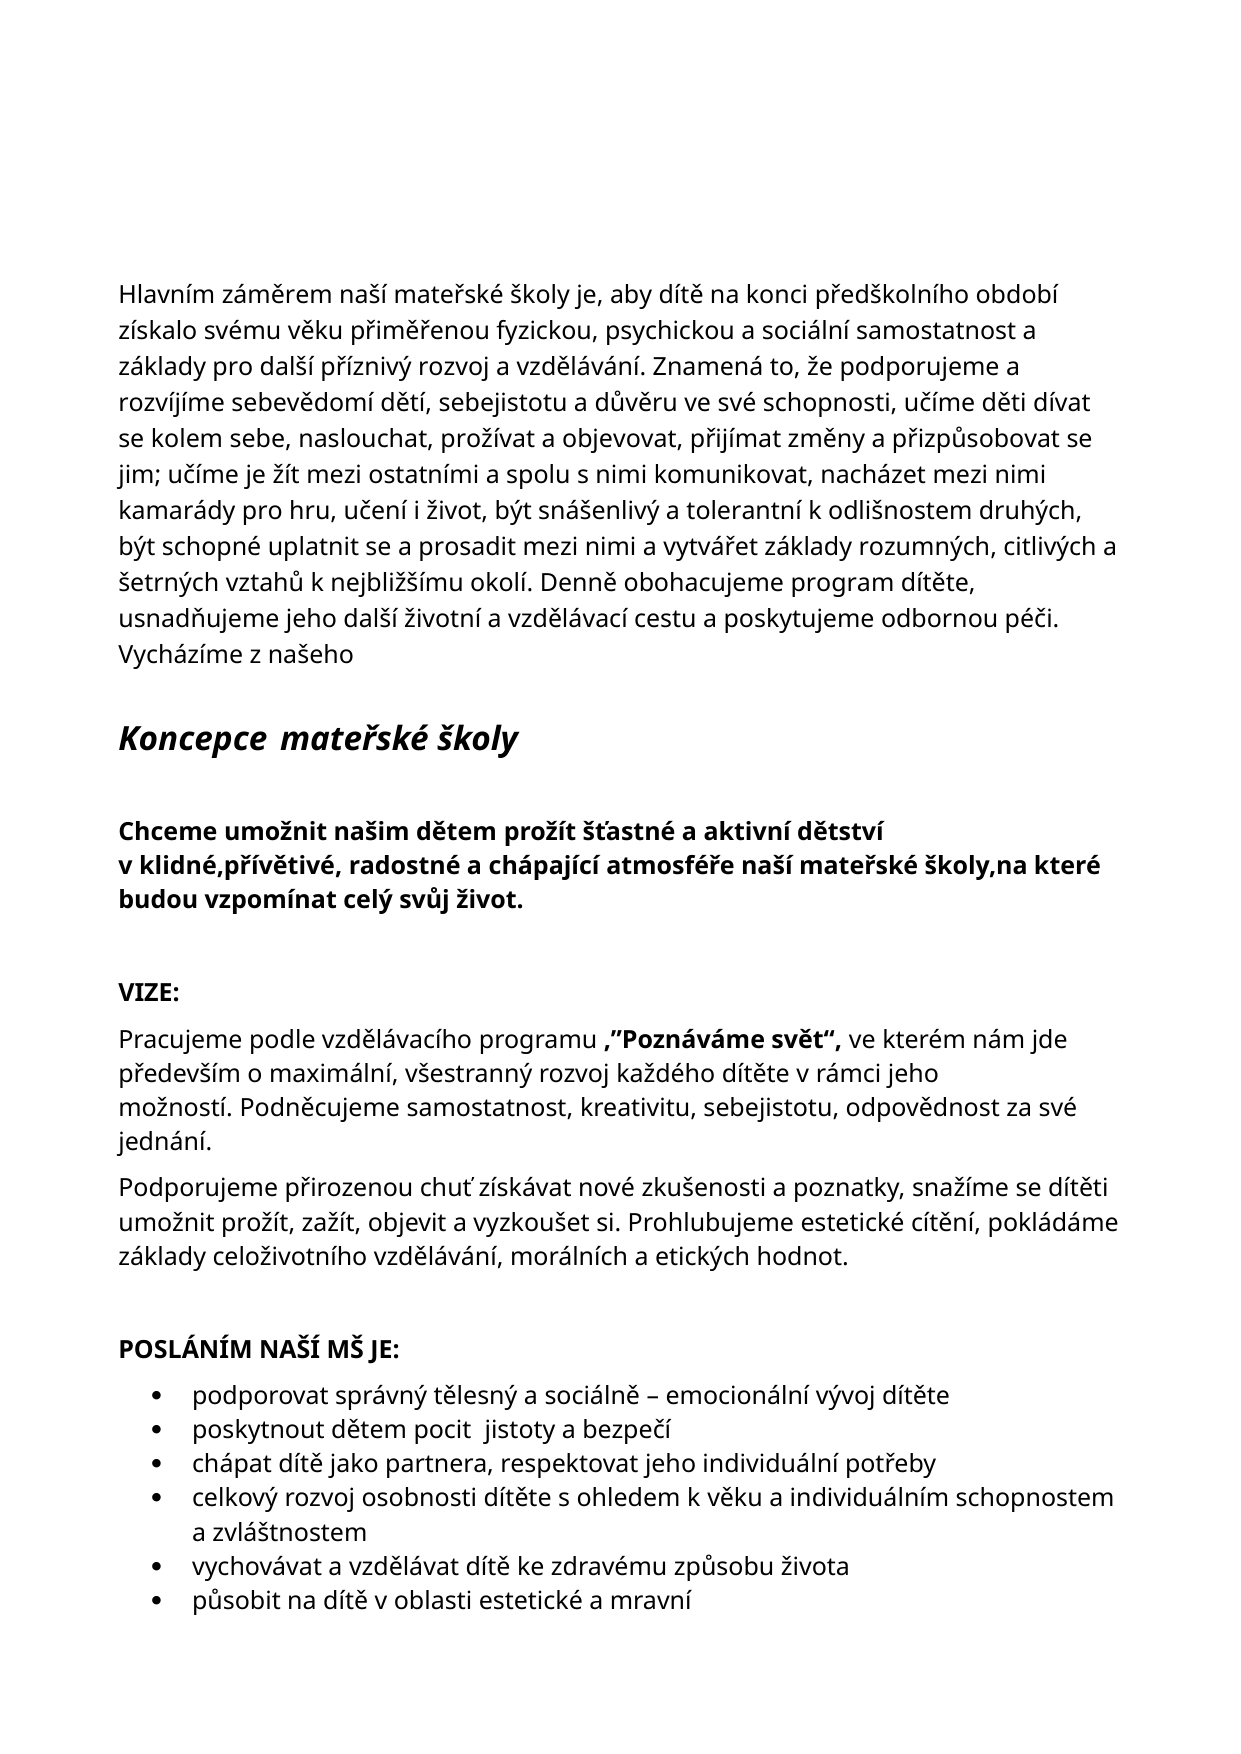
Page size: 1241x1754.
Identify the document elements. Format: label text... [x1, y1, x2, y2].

text Hlavním záměrem naší mateřské školy je, aby dítě na konci předškolního období získalo svému věku přiměřenou fyzickou, psychickou a sociální samostatnost a základy pro další příznivý rozvoj a vzdělávání. Znamená to, že podporujeme a rozvíjíme sebevědomí dětí, sebejistotu a důvěru ve své schopnosti, učíme děti dívat se kolem sebe, naslouchat, prožívat a objevovat, přijímat změny a přizpůsobovat se jim; učíme je žít mezi ostatními a spolu s nimi komunikovat, nacházet mezi nimi kamarády pro hru, učení i život, být snášenlivý a tolerantní k odlišnostem druhých, být schopné uplatnit se a prosadit mezi nimi a vytvářet základy rozumných, citlivých a šetrných vztahů k nejbližšímu okolí. Denně obohacujeme program dítěte, usnadňujeme jeho další životní a vzdělávací cestu a poskytujeme odbornou péči. Vycházíme z našeho [118, 276, 1122, 671]
list chápat dítě jako partnera, respektovat jeho individuální potřeby [162, 1446, 1122, 1480]
list celkový rozvoj osobnosti dítěte s ohledem k věku a individuálním schopnostem [162, 1480, 1122, 1514]
text Pracujeme podle vzdělávacího programu ,”Poznáváme svět“, ve kterém nám jde především o maximální, všestranný rozvoj každého dítěte v rámci jeho možností. Podněcujeme samostatnost, kreativitu, sebejistotu, odpovědnost za své jednání. [118, 1021, 1122, 1158]
list poskytnout dětem pocit jistoty a bezpečí [162, 1412, 1122, 1446]
text Podporujeme přirozenou chuť získávat nové zkušenosti a poznatky, snažíme se dítěti umožnit prožít, zažít, objevit a vyzkoušet si. Prohlubujeme estetické cítění, pokládáme základy celoživotního vzdělávání, morálních a etických hodnot. [118, 1170, 1122, 1272]
text Chceme umožnit našim dětem prožít šťastné a aktivní dětství v klidné,přívětivé, radostné a chápající atmosféře naší mateřské školy,na které budou vzpomínat celý svůj život. [118, 813, 1122, 916]
subtitle Koncepce mateřské školy [118, 714, 1122, 760]
text POSLÁNÍM NAŠÍ MŠ JE: [118, 1331, 1122, 1365]
list podporovat správný tělesný a sociálně – emocionální vývoj dítěte [162, 1378, 1122, 1412]
list působit na dítě v oblasti estetické a mravní [162, 1582, 1122, 1616]
text VIZE: [118, 975, 1122, 1009]
list vychovávat a vzdělávat dítě ke zdravému způsobu života [162, 1548, 1122, 1582]
text a zvláštnostem [192, 1514, 1122, 1548]
